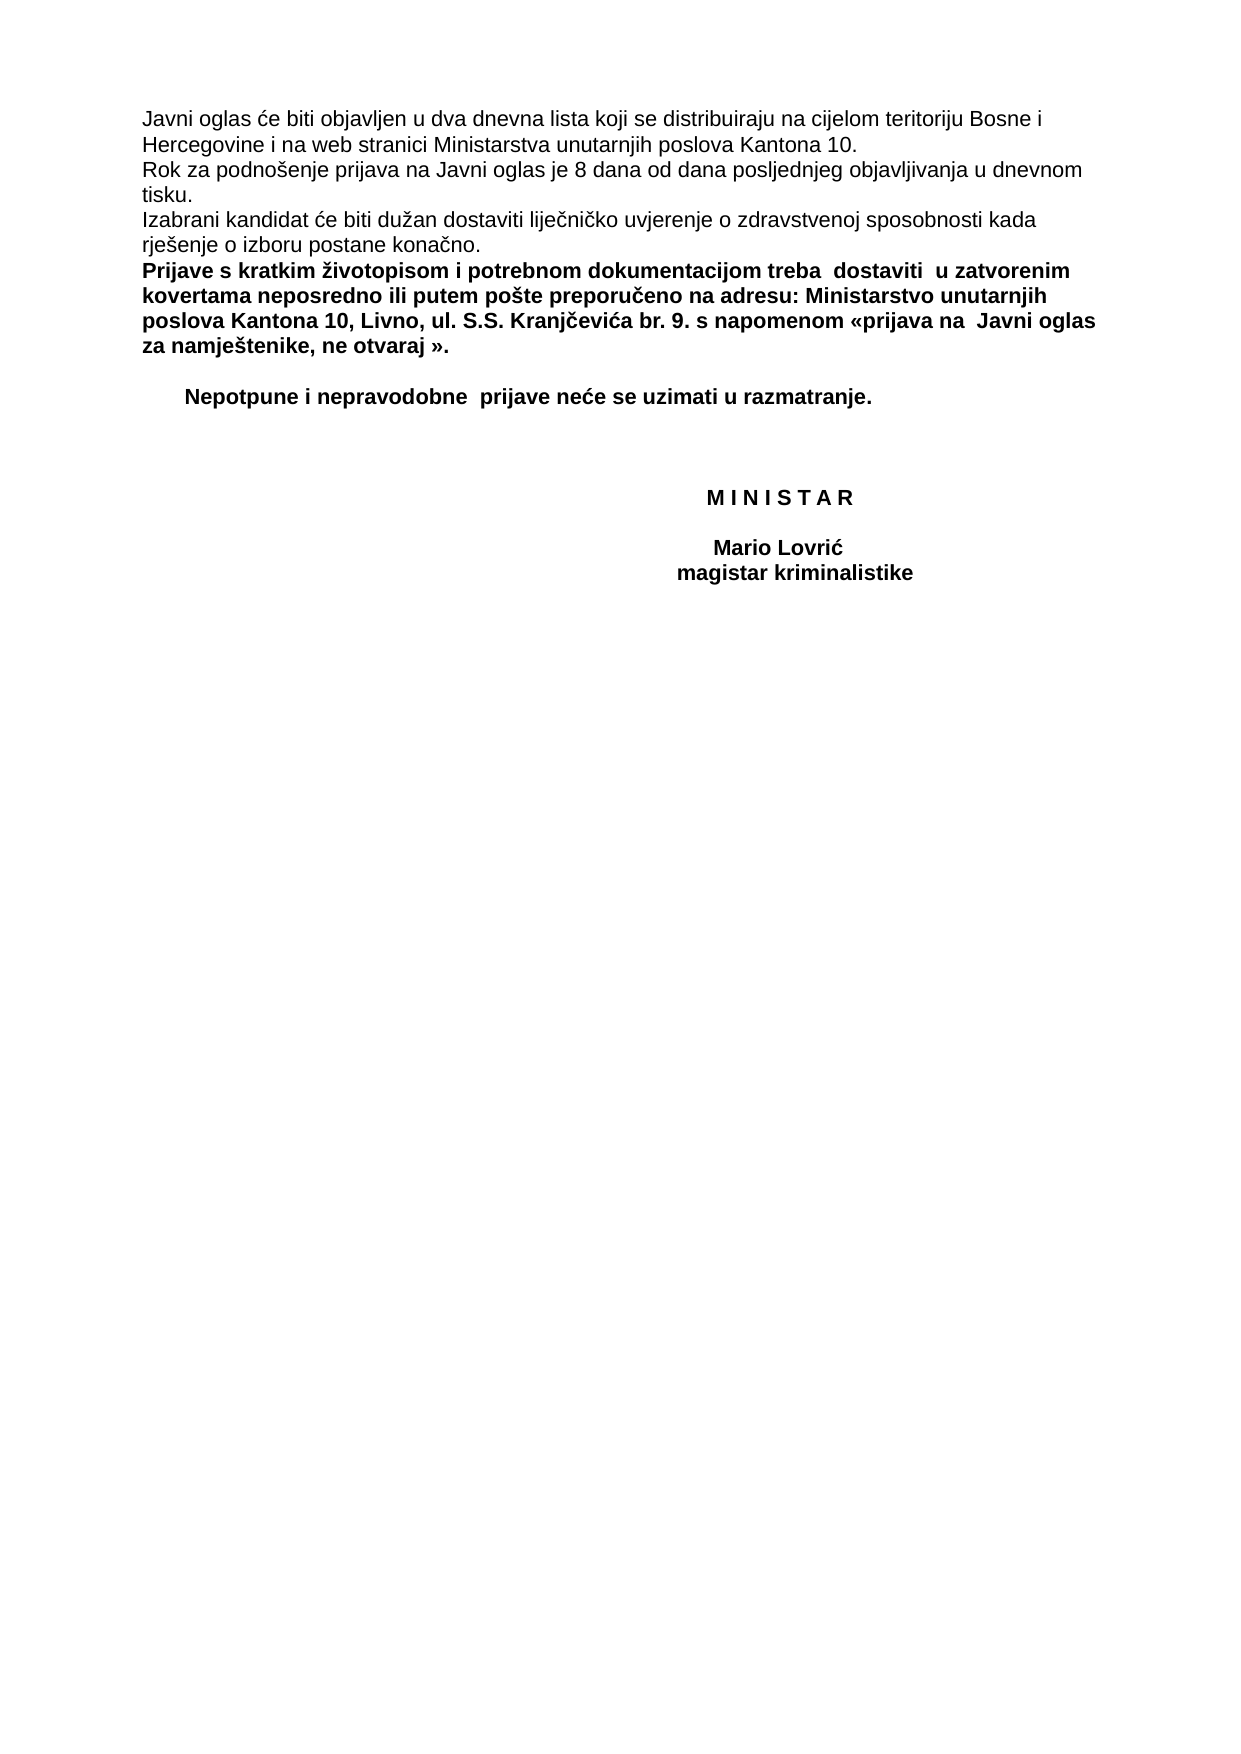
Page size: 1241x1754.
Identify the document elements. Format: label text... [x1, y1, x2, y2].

text Mario Lovrić [142, 535, 1098, 560]
text Javni oglas će biti objavljen u dva dnevna lista koji se distribuiraju na cijelom teritoriju Bosne i [142, 106, 1098, 132]
text Nepotpune i nepravodobne prijave neće se uzimati u razmatranje. [142, 384, 1098, 409]
text Hercegovine i na web stranici Ministarstva unutarnjih poslova Kantona 10. [142, 132, 1098, 157]
subtitle M I N I S T A R [142, 484, 1098, 510]
text Rok za podnošenje prijava na Javni oglas je 8 dana od dana posljednjeg objavljivanja u dnevnom tisku. [142, 157, 1098, 207]
text Izabrani kandidat će biti dužan dostaviti liječničko uvjerenje o zdravstvenoj sposobnosti kada rješenje o izboru postane konačno. [142, 207, 1098, 258]
text magistar kriminalistike [142, 560, 1098, 585]
text Prijave s kratkim životopisom i potrebnom dokumentacijom treba dostaviti u zatvorenim kovertama neposredno ili putem pošte preporučeno na adresu: Ministarstvo unutarnjih poslova Kantona 10, Livno, ul. S.S. Kranjčevića br. 9. s napomenom «prijava na Javni oglas za namještenike, ne otvaraj ». [142, 258, 1098, 358]
